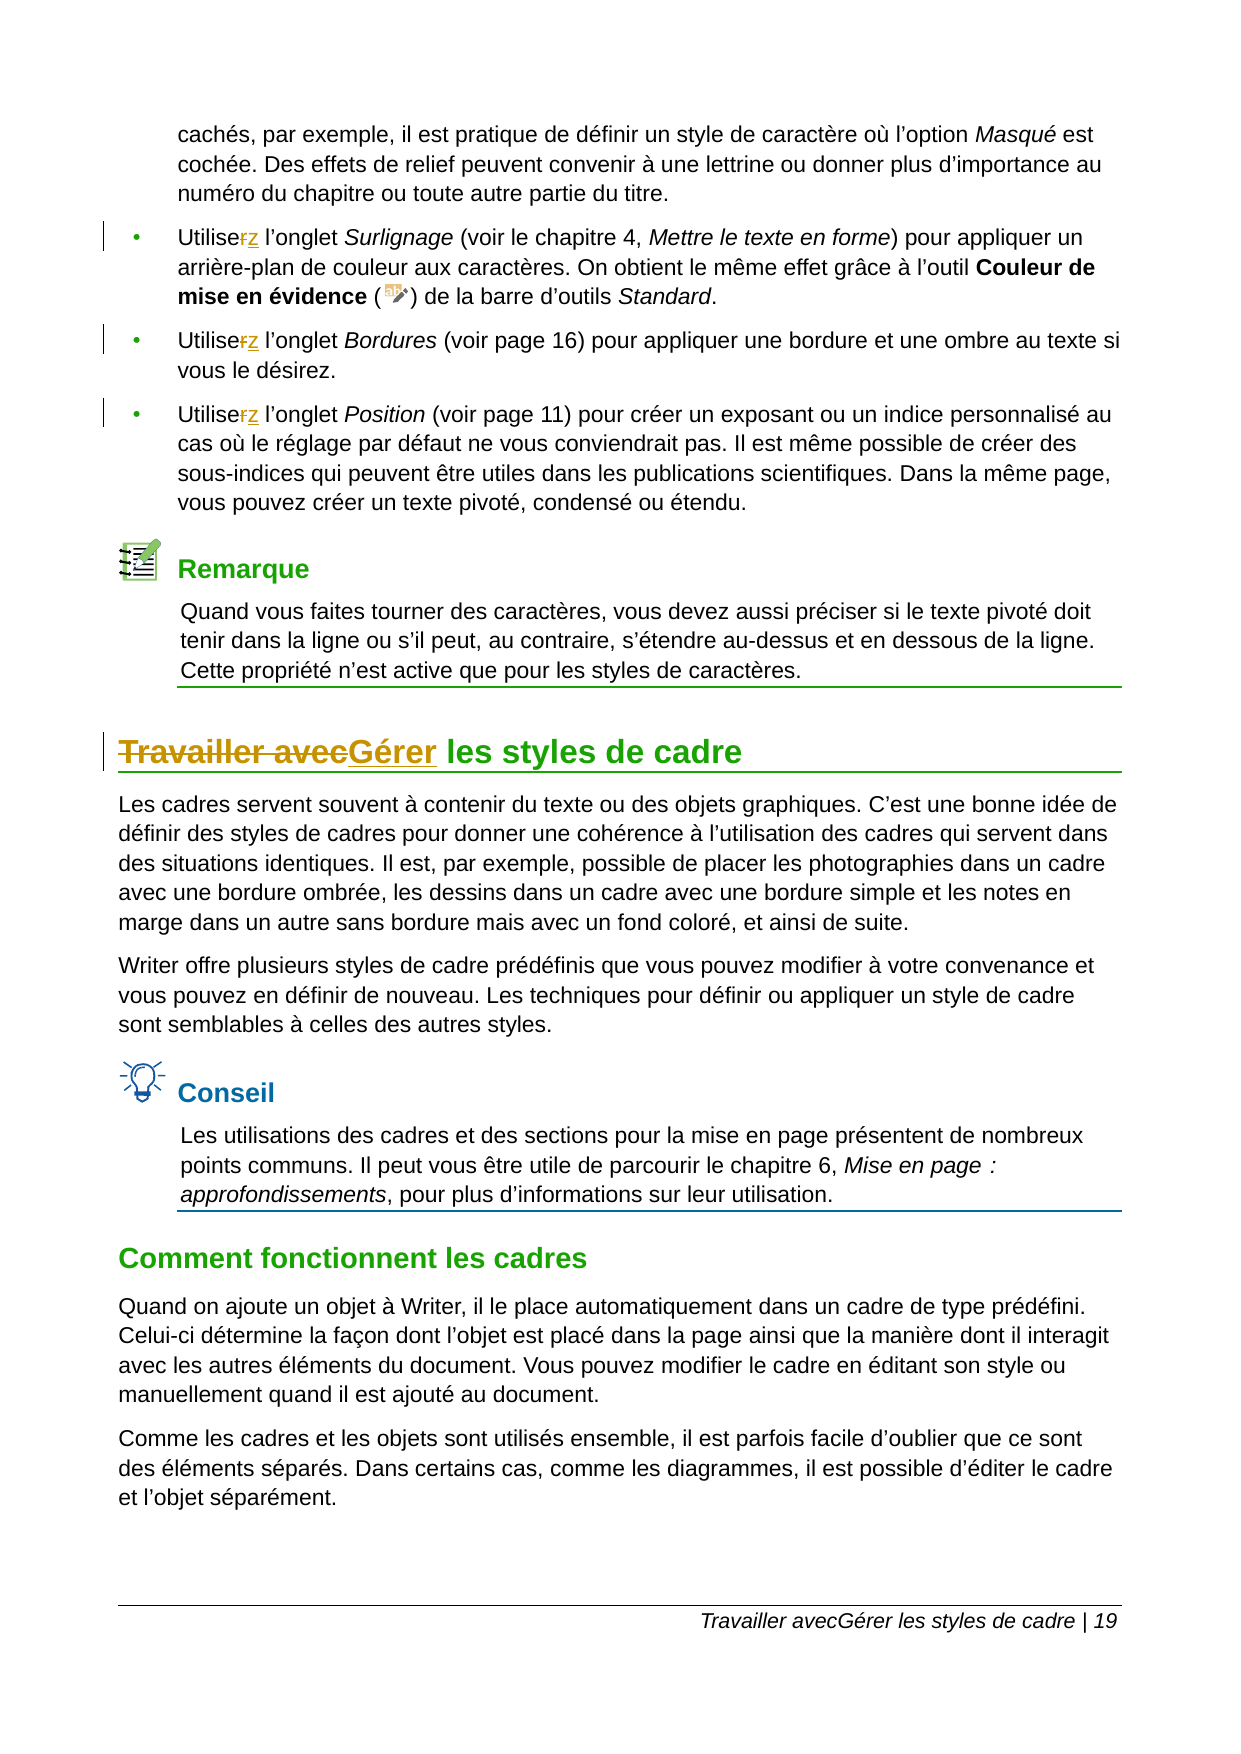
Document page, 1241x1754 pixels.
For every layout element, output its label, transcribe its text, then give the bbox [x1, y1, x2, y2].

text Comme les cadres et les objets sont utilisés ensemble, il est parfois facile d’oublier que ce sont des éléments séparés. Dans certains cas, comme les diagrammes, il est possible d’éditer le cadre et l’objet séparément. [118, 1422, 1122, 1511]
list Utilisez l’onglet Surlignage (voir le chapitre 4, Mettre le texte en forme) pour appliquer un arrière-plan de couleur aux caractères. On obtient le même effet grâce à l’outil Couleur de mise en évidence () de la barre d’outils Standard. [133, 221, 1122, 309]
list Remarque [118, 538, 1122, 584]
list Conseil [118, 1060, 1122, 1108]
text Writer offre plusieurs styles de cadre prédéfinis que vous pouvez modifier à votre convenance et vous pouvez en définir de nouveau. Les techniques pour définir ou appliquer un style de cadre sont semblables à celles des autres styles. [118, 949, 1122, 1038]
text Les utilisations des cadres et des sections pour la mise en page présentent de nombreux points communs. Il peut vous être utile de parcourir le chapitre 6, Mise en page : approfondissements, pour plus d’informations sur leur utilisation. [177, 1116, 1122, 1210]
subtitle Gérer les styles de cadre [118, 732, 1122, 771]
text Quand vous faites tourner des caractères, vous devez aussi préciser si le texte pivoté doit tenir dans la ligne ou s’il peut, au contraire, s’étendre au-dessus et en dessous de la ligne. Cette propriété n’est active que pour les styles de caractères. [177, 592, 1122, 686]
list Utilisez l’onglet Bordures (voir page 16) pour appliquer une bordure et une ombre au texte si vous le désirez. [133, 324, 1122, 383]
list cachés, par exemple, il est pratique de définir un style de caractère où l’option Masqué est cochée. Des effets de relief peuvent convenir à une lettrine ou donner plus d’importance au numéro du chapitre ou toute autre partie du titre. [133, 118, 1122, 207]
text Les cadres servent souvent à contenir du texte ou des objets graphiques. C’est une bonne idée de définir des styles de cadres pour donner une cohérence à l’utilisation des cadres qui servent dans des situations identiques. Il est, par exemple, possible de placer les photographies dans un cadre avec une bordure ombrée, les dessins dans un cadre avec une bordure simple et les notes en marge dans un autre sans bordure mais avec un fond coloré, et ainsi de suite. [118, 787, 1122, 935]
text Quand on ajoute un objet à Writer, il le place automatiquement dans un cadre de type prédéfini. Celui-ci détermine la façon dont l’objet est placé dans la page ainsi que la manière dont il interagit avec les autres éléments du document. Vous pouvez modifier le cadre en éditant son style ou manuellement quand il est ajouté au document. [118, 1290, 1122, 1408]
picture [381, 280, 411, 310]
list Utilisez l’onglet Position (voir page 11) pour créer un exposant ou un indice personnalisé au cas où le réglage par défaut ne vous conviendrait pas. Il est même possible de créer des sous-indices qui peuvent être utiles dans les publications scientifiques. Dans la même page, vous pouvez créer un texte pivoté, condensé ou étendu. [133, 398, 1122, 516]
subtitle Comment fonctionnent les cadres [118, 1242, 1122, 1275]
